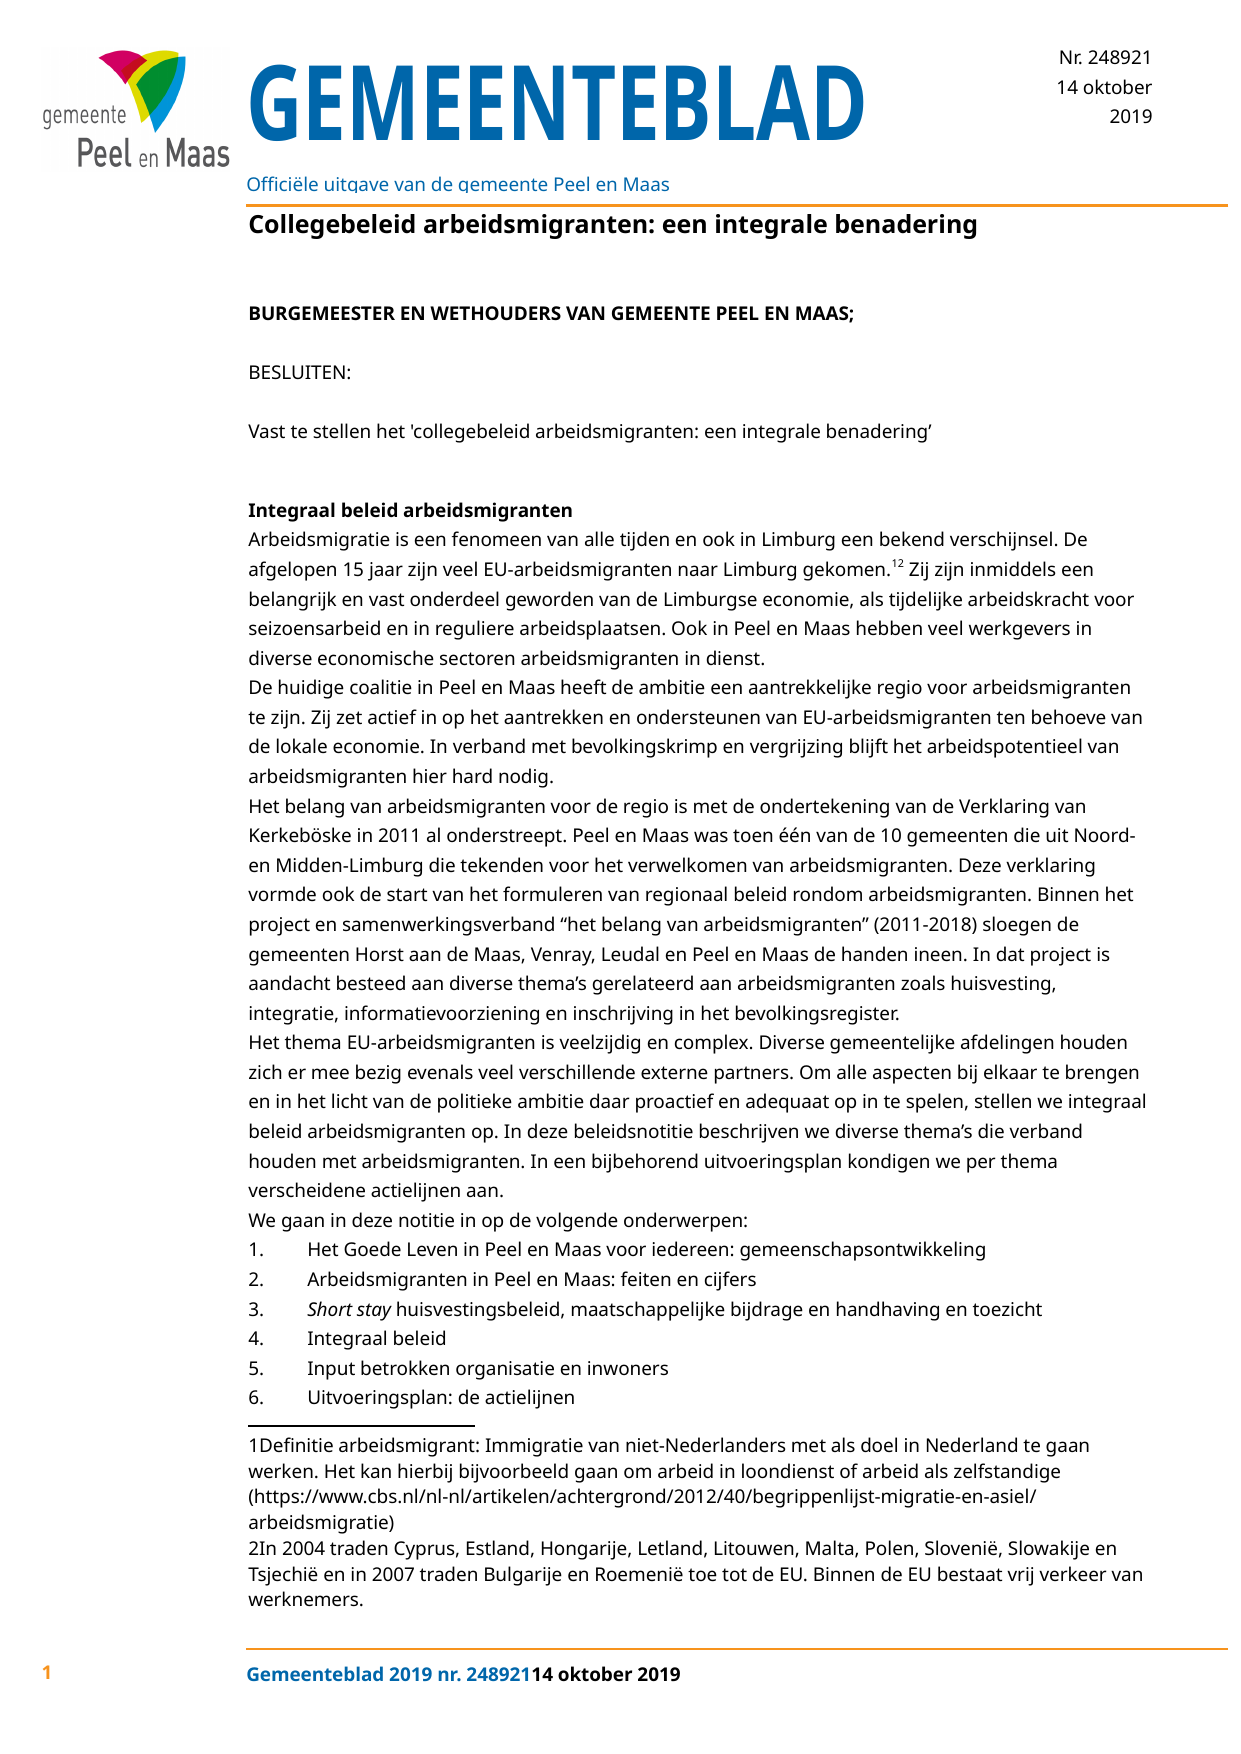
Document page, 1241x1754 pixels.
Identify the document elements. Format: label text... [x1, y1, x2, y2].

picture [41, 47, 231, 172]
list Het Goede Leven in Peel en Maas voor iedereen: gemeenschapsontwikkeling [248, 1237, 1152, 1262]
text Definitie arbeidsmigrant: Immigratie van niet-Nederlanders met als doel in Nederland te gaan werken. Het kan hierbij bijvoorbeeld gaan om arbeid in loondienst of arbeid als zelfstandige (https://www.cbs.nl/nl-nl/artikelen/achtergrond/2012/40/begrippenlijst-migratie-en-asiel/arbeidsmigratie) [248, 1432, 1152, 1535]
list Uitvoeringsplan: de actielijnen [248, 1384, 1152, 1410]
list Integraal beleid [248, 1325, 1152, 1351]
list Short stay huisvestingsbeleid, maatschappelijke bijdrage en handhaving en toezicht [248, 1296, 1152, 1322]
text Integraal beleid arbeidsmigranten [248, 497, 1152, 523]
text Het belang van arbeidsmigranten voor de regio is met de ondertekening van de Verklaring van Kerkeböske in 2011 al onderstreept. Peel en Maas was toen één van de 10 gemeenten die uit Noord- en Midden-Limburg die tekenden voor het verwelkomen van arbeidsmigranten. Deze verklaring vormde ook de start van het formuleren van regionaal beleid rondom arbeidsmigranten. Binnen het project en samenwerkingsverband “het belang van arbeidsmigranten” (2011-2018) sloegen de gemeenten Horst aan de Maas, Venray, Leudal en Peel en Maas de handen ineen. In dat project is aandacht besteed aan diverse thema’s gerelateerd aan arbeidsmigranten zoals huisvesting, integratie, informatievoorziening en inschrijving in het bevolkingsregister. [248, 793, 1152, 1026]
text BESLUITEN: [248, 359, 1152, 385]
text BURGEMEESTER EN WETHOUDERS VAN GEMEENTE PEEL EN MAAS; [248, 300, 1152, 326]
text In 2004 traden Cyprus, Estland, Hongarije, Letland, Litouwen, Malta, Polen, Slovenië, Slowakije en Tsjechië en in 2007 traden Bulgarije en Roemenië toe tot de EU. Binnen de EU bestaat vrij verkeer van werknemers. [248, 1535, 1152, 1612]
text Collegebeleid arbeidsmigranten: een integrale benadering [248, 207, 1152, 241]
list Arbeidsmigranten in Peel en Maas: feiten en cijfers [248, 1266, 1152, 1292]
list Input betrokken organisatie en inwoners [248, 1355, 1152, 1381]
text Het thema EU-arbeidsmigranten is veelzijdig en complex. Diverse gemeentelijke afdelingen houden zich er mee bezig evenals veel verschillende externe partners. Om alle aspecten bij elkaar te brengen en in het licht van de politieke ambitie daar proactief en adequaat op in te spelen, stellen we integraal beleid arbeidsmigranten op. In deze beleidsnotitie beschrijven we diverse thema’s die verband houden met arbeidsmigranten. In een bijbehorend uitvoeringsplan kondigen we per thema verscheidene actielijnen aan. [248, 1029, 1152, 1203]
text Vast te stellen het 'collegebeleid arbeidsmigranten: een integrale benadering’ [248, 418, 1152, 444]
text De huidige coalitie in Peel en Maas heeft de ambitie een aantrekkelijke regio voor arbeidsmigranten te zijn. Zij zet actief in op het aantrekken en ondersteunen van EU-arbeidsmigranten ten behoeve van de lokale economie. In verband met bevolkingskrimp en vergrijzing blijft het arbeidspotentieel van arbeidsmigranten hier hard nodig. [248, 674, 1152, 789]
text Arbeidsmigratie is een fenomeen van alle tijden en ook in Limburg een bekend verschijnsel. De afgelopen 15 jaar zijn veel EU-arbeidsmigranten naar Limburg gekomen. Zij zijn inmiddels een belangrijk en vast onderdeel geworden van de Limburgse economie, als tijdelijke arbeidskracht voor seizoensarbeid en in reguliere arbeidsplaatsen. Ook in Peel en Maas hebben veel werkgevers in diverse economische sectoren arbeidsmigranten in dienst. [248, 527, 1152, 671]
text We gaan in deze notitie in op de volgende onderwerpen: [248, 1207, 1152, 1233]
